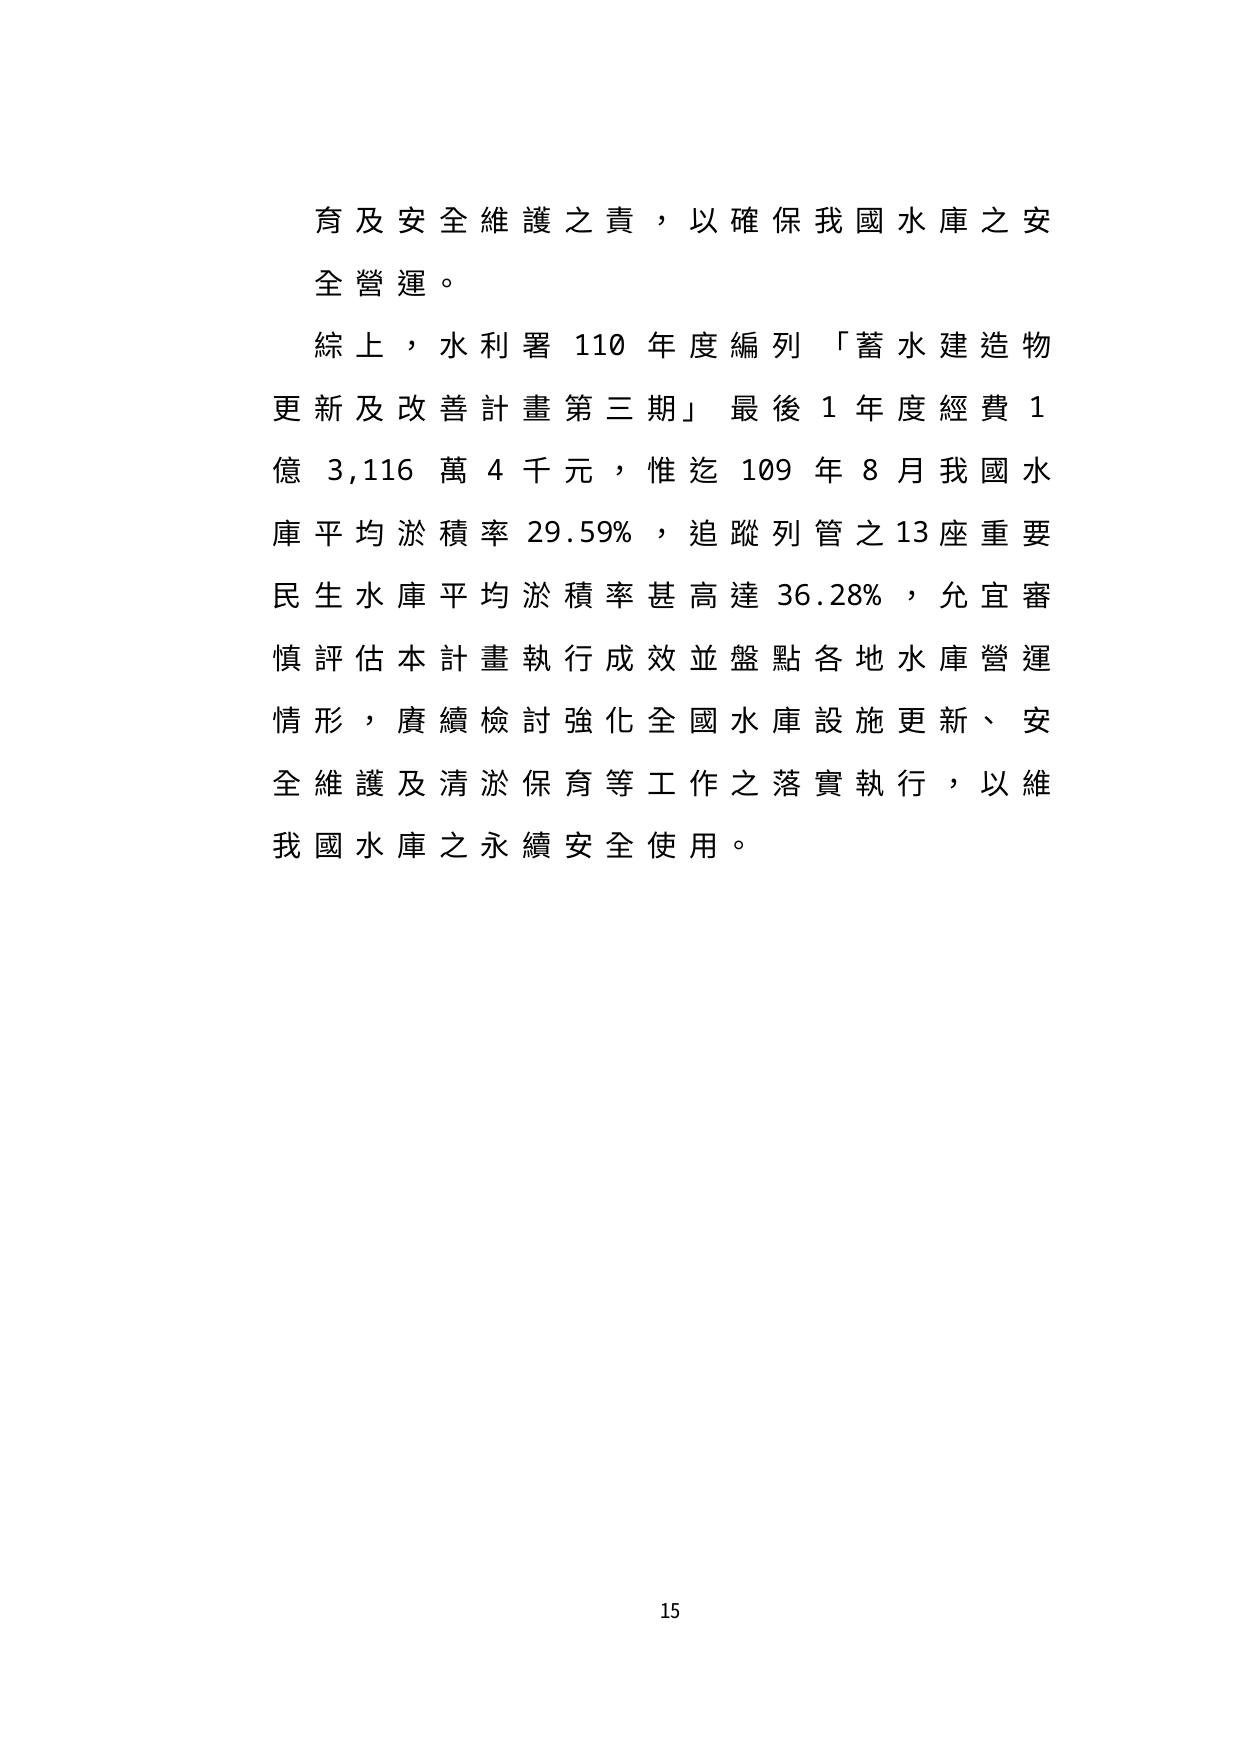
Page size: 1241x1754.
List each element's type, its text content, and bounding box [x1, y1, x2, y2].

text 綜上，水利署110年度編列「蓄水建造物更新及改善計畫第三期」最後1年度經費1億3,116萬4千元，惟迄109年8月我國水庫平均淤積率29.59%，追蹤列管之13座重要民生水庫平均淤積率甚高達36.28%，允宜審慎評估本計畫執行成效並盤點各地水庫營運情形，賡續檢討強化全國水庫設施更新、安全維護及清淤保育等工作之落實執行，以維我國水庫之永續安全使用。 [242, 302, 1058, 865]
text 2.鑑於我國水庫平均淤積率仍高達29.59%，另109年9月間以台電公司為管理單位之武界壩水庫因6號閘門異常開啟，造成下游露營民眾罹難事件，台電公司及水利署均表示將新增水庫防呆機制並加強人員訓練及安全檢查作業。爰此，配合第三期計畫將屆期，允宜審慎評估本計畫執行成效並盤點各地水庫營運情形，賡續檢討強化各水庫管理單位確切落實清淤保育及安全維護之責，以確保我國水庫之安全營運。 [271, 177, 1058, 302]
